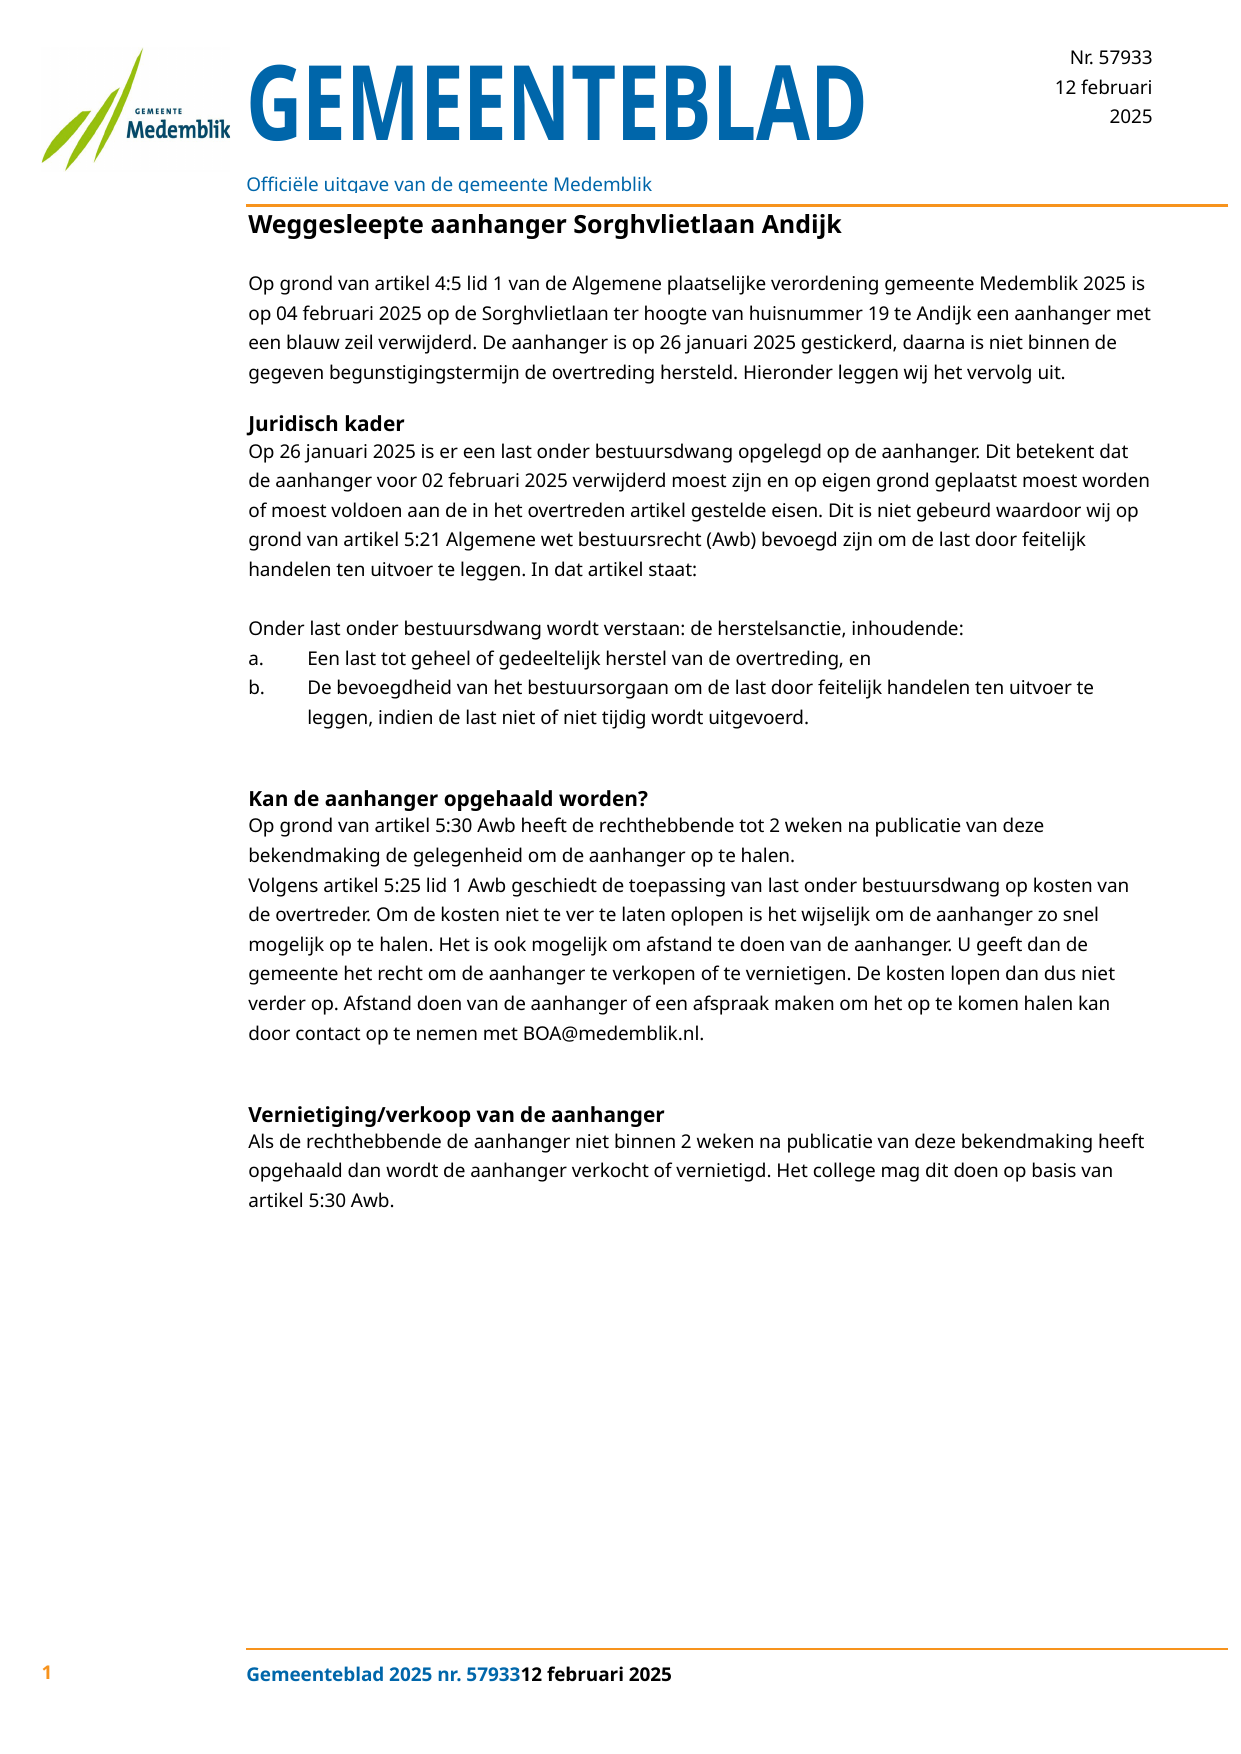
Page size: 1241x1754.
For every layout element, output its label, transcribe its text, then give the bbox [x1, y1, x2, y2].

text Vernietiging/verkoop van de aanhanger [248, 1100, 1152, 1128]
list De bevoegdheid van het bestuursorgaan om de last door feitelijk handelen ten uitvoer te leggen, indien de last niet of niet tijdig wordt uitgevoerd. [248, 674, 1152, 730]
text Kan de aanhanger opgehaald worden? [248, 784, 1152, 813]
text Op 26 januari 2025 is er een last onder bestuursdwang opgelegd op de aanhanger. Dit betekent dat de aanhanger voor 02 februari 2025 verwijderd moest zijn en op eigen grond geplaatst moest worden of moest voldoen aan de in het overtreden artikel gestelde eisen. Dit is niet gebeurd waardoor wij op grond van artikel 5:21 Algemene wet bestuursrecht (Awb) bevoegd zijn om de last door feitelijk handelen ten uitvoer te leggen. In dat artikel staat: [248, 438, 1152, 582]
text Weggesleepte aanhanger Sorghvlietlaan Andijk [248, 207, 1152, 241]
list Een last tot geheel of gedeeltelijk herstel van de overtreding, en [248, 645, 1152, 671]
text Onder last onder bestuursdwang wordt verstaan: de herstelsanctie, inhoudende: [248, 615, 1152, 641]
text Volgens artikel 5:25 lid 1 Awb geschiedt de toepassing van last onder bestuursdwang op kosten van de overtreder. Om de kosten niet te ver te laten oplopen is het wijselijk om de aanhanger zo snel mogelijk op te halen. Het is ook mogelijk om afstand te doen van de aanhanger. U geeft dan de gemeente het recht om de aanhanger te verkopen of te vernietigen. De kosten lopen dan dus niet verder op. Afstand doen van de aanhanger of een afspraak maken om het op te komen halen kan door contact op te nemen met BOA@medemblik.nl. [248, 872, 1152, 1045]
text Op grond van artikel 5:30 Awb heeft de rechthebbende tot 2 weken na publicatie van deze bekendmaking de gelegenheid om de aanhanger op te halen. [248, 813, 1152, 868]
text Op grond van artikel 4:5 lid 1 van de Algemene plaatselijke verordening gemeente Medemblik 2025 is op 04 februari 2025 op de Sorghvlietlaan ter hoogte van huisnummer 19 te Andijk een aanhanger met een blauw zeil verwijderd. De aanhanger is op 26 januari 2025 gestickerd, daarna is niet binnen de gegeven begunstigingstermijn de overtreding hersteld. Hieronder leggen wij het vervolg uit. [248, 270, 1152, 385]
text Juridisch kader [248, 409, 1152, 438]
picture [41, 47, 231, 172]
text Als de rechthebbende de aanhanger niet binnen 2 weken na publicatie van deze bekendmaking heeft opgehaald dan wordt de aanhanger verkocht of vernietigd. Het college mag dit doen op basis van artikel 5:30 Awb. [248, 1128, 1152, 1213]
